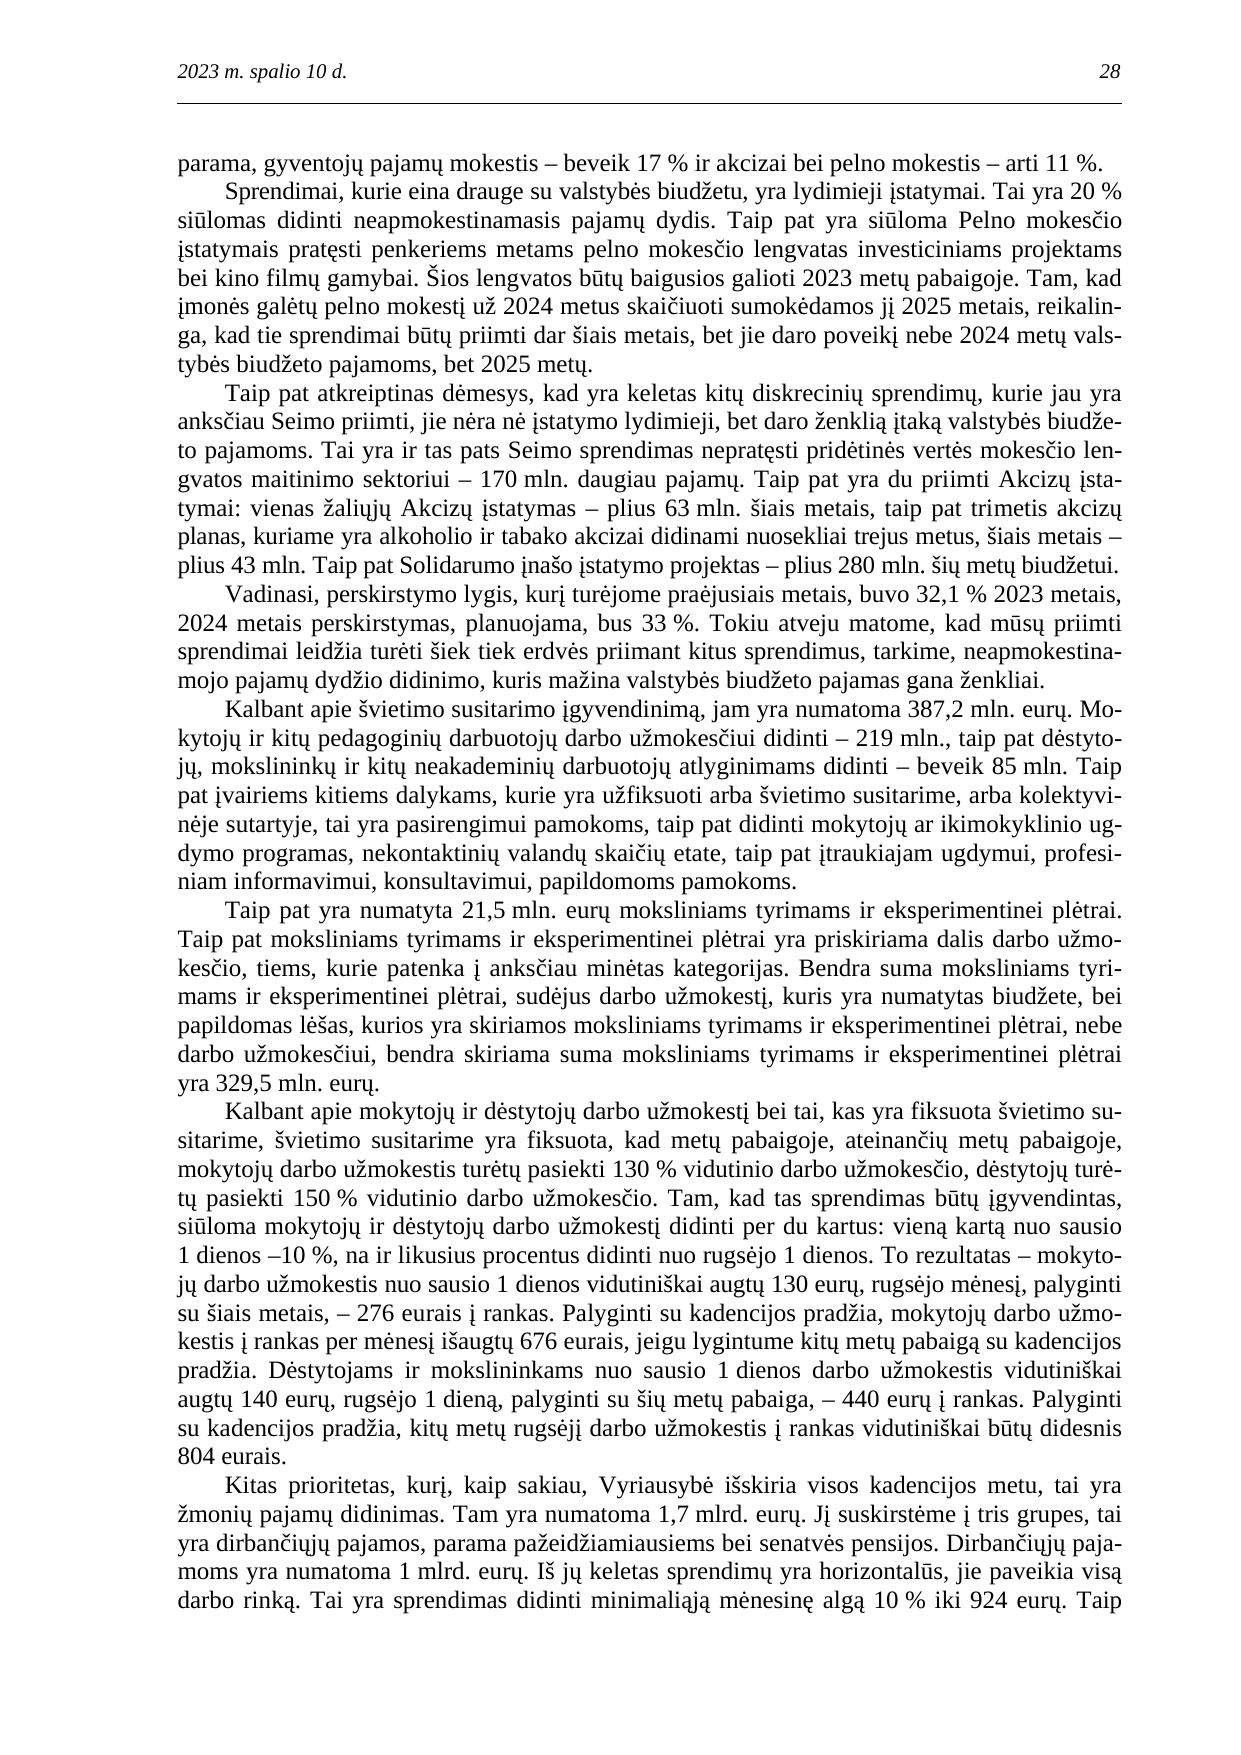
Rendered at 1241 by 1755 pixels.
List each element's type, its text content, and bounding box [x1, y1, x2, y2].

text Kal­bant apie mo­ky­to­jų ir dės­ty­to­jų dar­bo už­mo­kes­tį bei tai, kas yra fik­suo­ta švie­ti­mo su­si­ta­ri­me, švie­ti­mo su­si­ta­ri­me yra fik­suo­ta, kad me­tų pa­bai­go­je, at­ei­nan­čių me­tų pa­bai­go­je, mo­ky­to­jų dar­bo už­mo­kes­tis tu­rė­tų pa­siek­ti 130 % vi­du­ti­nio dar­bo už­mo­kes­čio, dės­ty­to­jų tu­rė­tų pa­siek­ti 150 % vi­du­ti­nio dar­bo už­mo­kes­čio. Tam, kad tas spren­di­mas bū­tų įgy­ven­din­tas, siū­lo­ma mo­ky­to­jų ir dės­ty­to­jų dar­bo už­mo­kes­tį di­din­ti per du kar­tus: vie­ną kar­tą nuo sau­sio 1 die­nos –10 %, na ir li­ku­sius pro­cen­tus di­din­ti nuo rug­sė­jo 1 die­nos. To re­zul­ta­tas – mo­ky­to­jų dar­bo už­mo­kes­tis nuo sau­sio 1 die­nos vi­du­ti­niš­kai aug­tų 130 eu­rų, rug­sė­jo mė­ne­sį, pa­ly­gin­ti su šiais me­tais, – 276 eu­rais į ran­kas. Pa­ly­gin­ti su ka­den­ci­jos pra­džia, mo­ky­to­jų dar­bo už­mo­kes­tis į ran­kas per mė­ne­sį iš­aug­tų 676 eu­rais, jei­gu ly­gin­tu­me ki­tų me­tų pa­bai­gą su ka­den­ci­jos pra­džia. Dės­ty­to­jams ir moks­li­nin­kams nuo sau­sio 1 die­nos dar­bo už­mo­kes­tis vi­du­ti­niš­kai aug­tų 140 eu­rų, rug­sė­jo 1 die­ną, pa­ly­gin­ti su šių me­tų pa­bai­ga, – 440 eu­rų į ran­kas. Pa­ly­gin­ti su ka­den­ci­jos pra­džia, ki­tų me­tų rug­sė­jį dar­bo už­mo­kes­tis į ran­kas vi­du­ti­niš­kai bū­tų di­des­nis 804 eu­rais. [177, 1096, 1122, 1470]
text pa­ra­ma, gy­ven­to­jų pa­ja­mų mo­kes­tis – be­veik 17 % ir ak­ci­zai bei pel­no mo­kes­tis – ar­ti 11 %. [177, 148, 1122, 176]
text Kal­bant apie švie­ti­mo su­si­ta­ri­mo įgy­ven­di­ni­mą, jam yra nu­ma­to­ma 387,2 mln. eu­rų. Mo­ky­to­jų ir ki­tų pe­da­go­gi­nių dar­buo­to­jų dar­bo už­mo­kes­čiui di­din­ti – 219 mln., taip pat dės­ty­to­jų, moks­li­nin­kų ir ki­tų ne­aka­de­mi­nių dar­buo­to­jų at­ly­gi­ni­mams di­din­ti – be­veik 85 mln. Taip pat įvai­riems ki­tiems da­ly­kams, ku­rie yra už­fik­suo­ti ar­ba švie­ti­mo su­si­ta­ri­me, ar­ba ko­lek­ty­vi­nė­je su­tar­ty­je, tai yra pa­si­ren­gi­mui pa­mo­koms, taip pat di­din­ti mo­ky­to­jų ar iki­mo­kyk­li­nio ug­dy­mo pro­gra­mas, ne­kon­tak­ti­nių va­lan­dų skai­čių eta­te, taip pat įtrau­kia­jam ug­dy­mui, pro­fe­si­niam in­for­ma­vi­mui, kon­sul­ta­vi­mui, pa­pil­do­moms pa­mo­koms. [177, 694, 1122, 895]
text Spren­di­mai, ku­rie ei­na drau­ge su vals­ty­bės biu­dže­tu, yra ly­di­mie­ji įsta­ty­mai. Tai yra 20 % siū­lo­mas di­din­ti ne­ap­mo­kes­ti­na­ma­sis pa­ja­mų dy­dis. Taip pat yra siū­lo­ma Pel­no mo­kes­čio įsta­ty­mais pra­tęs­ti pen­ke­riems me­tams pel­no mo­kes­čio leng­va­tas in­ves­ti­ci­niams pro­jek­tams bei ki­no fil­mų ga­my­bai. Šios leng­va­tos bū­tų bai­gu­sios ga­lio­ti 2023 me­tų pa­bai­go­je. Tam, kad įmo­nės ga­lė­tų pel­no mo­kes­tį už 2024 me­tus skai­čiuo­ti su­mo­kė­da­mos jį 2025 me­tais, rei­ka­lin­ga, kad tie spren­di­mai bū­tų pri­im­ti dar šiais me­tais, bet jie da­ro po­vei­kį ne­be 2024 me­tų vals­ty­bės biu­dže­to pa­ja­moms, bet 2025 me­tų. [177, 176, 1122, 378]
text Taip pat yra nu­ma­ty­ta 21,5 mln. eu­rų moks­li­niams ty­ri­mams ir eks­pe­ri­men­ti­nei plėt­rai. Taip pat moks­li­niams ty­ri­mams ir eks­pe­ri­men­ti­nei plėt­rai yra pri­ski­ria­ma da­lis dar­bo už­mo­kes­čio, tiems, ku­rie pa­ten­ka į anks­čiau mi­nė­tas ka­te­go­ri­jas. Ben­dra su­ma moks­li­niams ty­ri­mams ir eks­pe­ri­men­ti­nei plėt­rai, su­dė­jus dar­bo už­mo­kes­tį, ku­ris yra nu­ma­ty­tas biu­dže­te, bei pa­pil­do­mas lė­šas, ku­rios yra ski­ria­mos moks­li­niams ty­ri­mams ir eks­pe­ri­men­ti­nei plėt­rai, ne­be dar­bo už­mo­kes­čiui, ben­dra ski­ria­ma su­ma moks­li­niams ty­ri­mams ir eks­pe­ri­men­ti­nei plėt­rai yra 329,5 mln. eu­rų. [177, 895, 1122, 1096]
text Taip pat at­kreip­ti­nas dė­me­sys, kad yra ke­le­tas ki­tų dis­kre­ci­nių spren­di­mų, ku­rie jau yra anks­čiau Sei­mo pri­im­ti, jie nė­ra nė įsta­ty­mo ly­di­mie­ji, bet da­ro žen­klią įta­ką vals­ty­bės biu­dže­to pa­ja­moms. Tai yra ir tas pats Sei­mo spren­di­mas ne­pra­tęs­ti pri­dė­ti­nės ver­tės mo­kes­čio len­gva­tos mai­ti­ni­mo sek­to­riui – 170 mln. dau­giau pa­ja­mų. Taip pat yra du pri­im­ti Ak­ci­zų įsta­tymai: vie­nas ža­lių­jų Ak­ci­zų įsta­ty­mas – plius 63 mln. šiais me­tais, taip pat tri­me­tis ak­ci­zų pla­nas, ku­ria­me yra al­ko­ho­lio ir ta­ba­ko ak­ci­zai di­di­na­mi nuo­sek­liai tre­jus me­tus, šiais me­tais – plius 43 mln. Taip pat So­li­da­ru­mo įna­šo įsta­ty­mo pro­jek­tas – plius 280 mln. šių me­tų biu­dže­tui. [177, 378, 1122, 579]
text Va­di­na­si, per­skirs­ty­mo ly­gis, ku­rį tu­rė­jo­me pra­ėju­siais me­tais, bu­vo 32,1 % 2023 me­tais, 2024 me­tais per­skirs­ty­mas, pla­nuo­ja­ma, bus 33 %. To­kiu at­ve­ju ma­to­me, kad mū­sų pri­im­ti spren­di­mai lei­džia tu­rė­ti šiek tiek erd­vės pri­imant ki­tus spren­di­mus, tar­ki­me, ne­ap­mo­kes­ti­na­mojo pa­ja­mų dy­džio di­di­ni­mo, ku­ris ma­ži­na vals­ty­bės biu­dže­to pa­ja­mas ga­na žen­kliai. [177, 579, 1122, 694]
text Ki­tas pri­ori­te­tas, ku­rį, kaip sa­kiau, Vy­riau­sy­bė iš­ski­ria vi­sos ka­den­ci­jos me­tu, tai yra žmo­nių pa­ja­mų di­di­ni­mas. Tam yra nu­ma­to­ma 1,7 mlrd. eu­rų. Jį su­skirs­tė­me į tris gru­pes, tai yra dir­ban­čių­jų pa­ja­mos, pa­ra­ma pa­žei­džia­miau­siems bei se­nat­vės pen­si­jos. Dir­ban­čių­jų pa­ja­moms yra nu­ma­to­ma 1 mlrd. eu­rų. Iš jų ke­le­tas spren­di­mų yra ho­ri­zon­ta­lūs, jie pa­vei­kia vi­są dar­bo rin­ką. Tai yra spren­di­mas di­din­ti mi­ni­ma­li­ą­ją mė­ne­si­nę al­gą 10 % iki 924 eu­rų. Taip [177, 1470, 1122, 1614]
